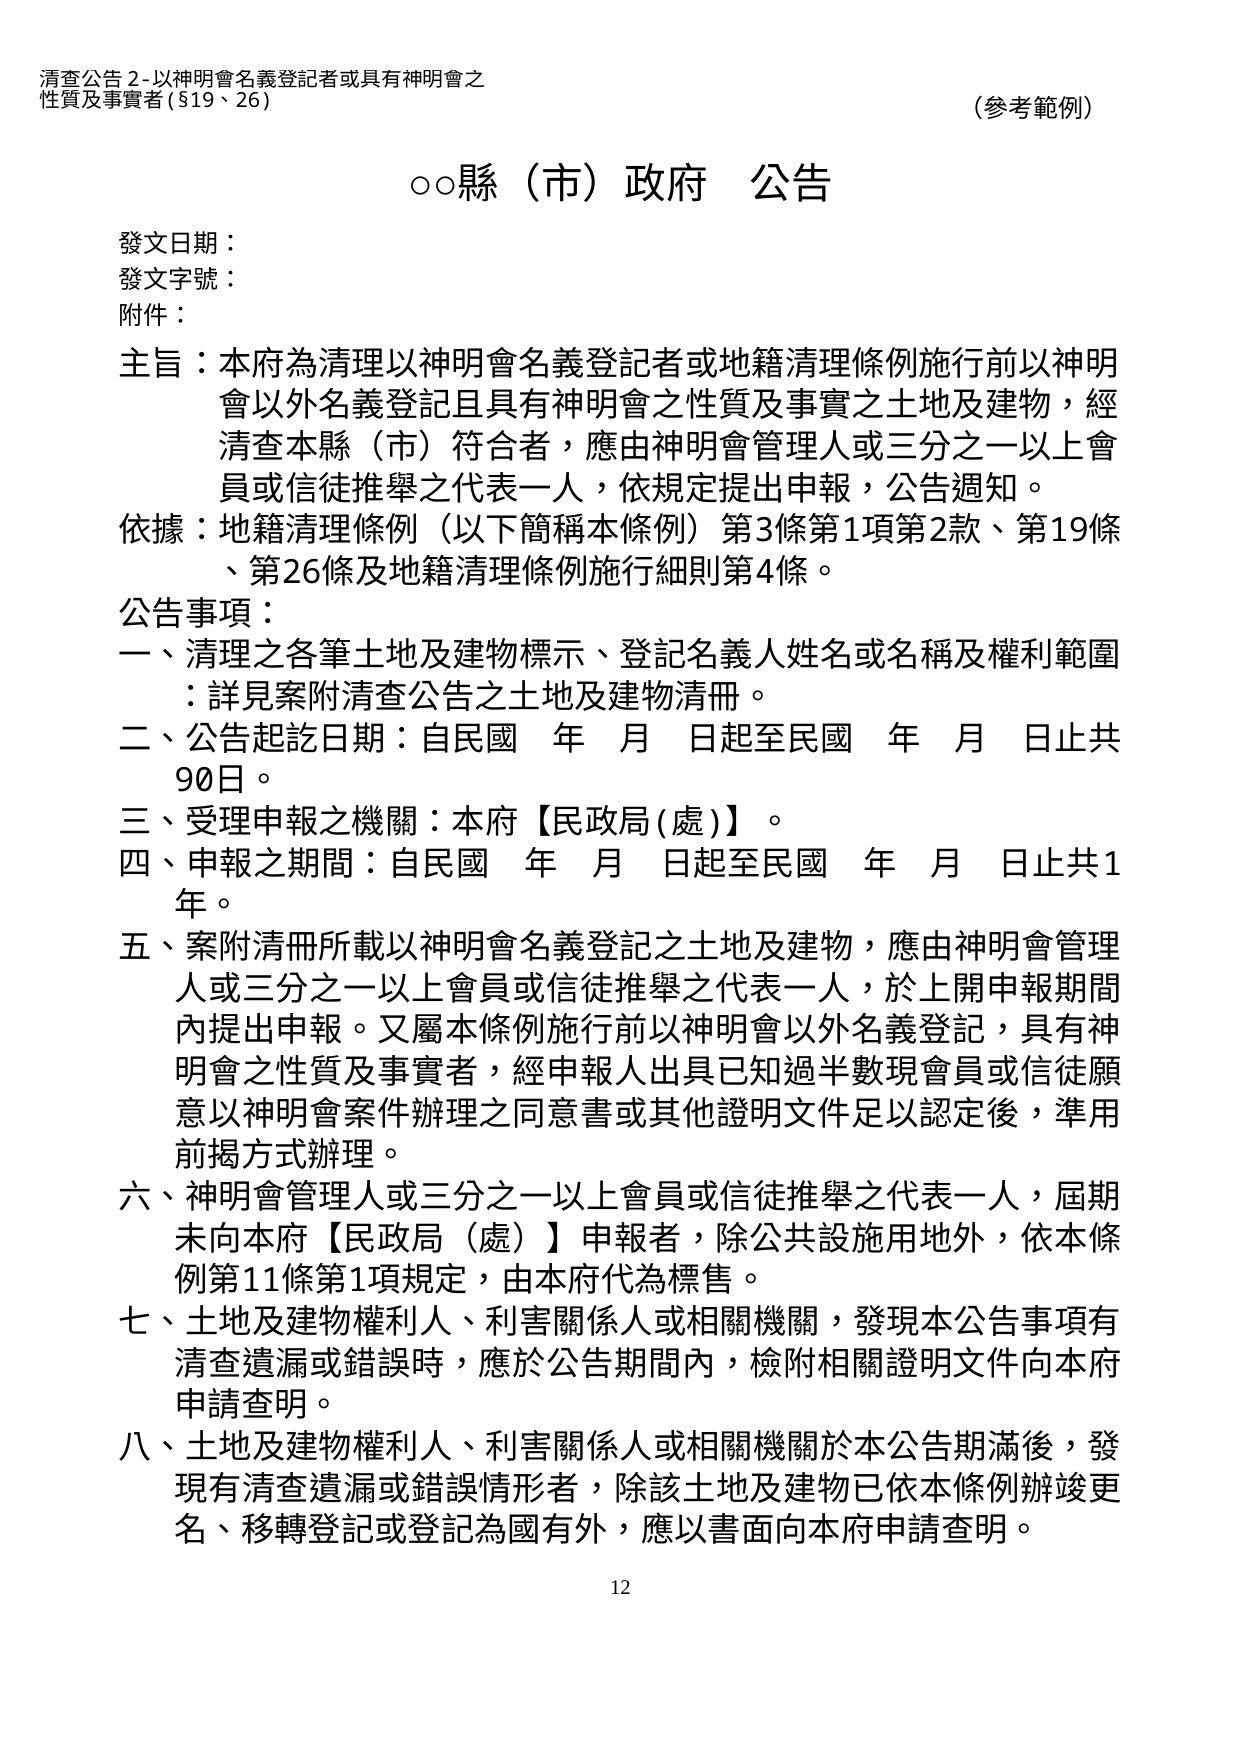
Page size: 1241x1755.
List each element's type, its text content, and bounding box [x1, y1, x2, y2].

text [943, 81, 1131, 138]
text 五、案附清冊所載以神明會名義登記之土地及建物，應由神明會管理人或三分之一以上會員或信徒推舉之代表一人，於上開申報期間內提出申報。又屬本條例施行前以神明會以外名義登記，具有神明會之性質及事實者，經申報人出具已知過半數現會員或信徒願意以神明會案件辦理之同意書或其他證明文件足以認定後，準用前揭方式辦理。 [118, 925, 1122, 1175]
text 依據：地籍清理條例（以下簡稱本條例）第3條第1項第2款、第19條、第26條及地籍清理條例施行細則第4條。 [118, 508, 1122, 592]
text 七、土地及建物權利人、利害關係人或相關機關，發現本公告事項有清查遺漏或錯誤時，應於公告期間內，檢附相關證明文件向本府申請查明。 [118, 1300, 1122, 1425]
text 發文日期： [118, 223, 1122, 259]
text 六、神明會管理人或三分之一以上會員或信徒推舉之代表一人，屆期未向本府【民政局（處）】申報者，除公共設施用地外，依本條例第11條第1項規定，由本府代為標售。 [118, 1175, 1122, 1300]
text 主旨：本府為清理以神明會名義登記者或地籍清理條例施行前以神明會以外名義登記且具有神明會之性質及事實之土地及建物，經清查本縣（市）符合者，應由神明會管理人或三分之一以上會員或信徒推舉之代表一人，依規定提出申報，公告週知。 [118, 342, 1122, 508]
text 四、申報之期間：自民國 年 月 日起至民國 年 月 日止共1年。 [118, 842, 1122, 925]
text 八、土地及建物權利人、利害關係人或相關機關於本公告期滿後，發現有清查遺漏或錯誤情形者，除該土地及建物已依本條例辦竣更名、移轉登記或登記為國有外，應以書面向本府申請查明。 [118, 1425, 1122, 1550]
text 發文字號： [118, 259, 1122, 296]
text 附件： [118, 296, 651, 332]
text [24, 63, 512, 119]
text 三、受理申報之機關：本府【民政局(處)】。 [118, 800, 1122, 842]
text 公告事項： [118, 592, 1122, 633]
text （參考範例） [958, 89, 1116, 125]
text 清查公告2-以神明會名義登記者或具有神明會之性質及事實者(§19、26) [39, 70, 497, 111]
text 二、公告起訖日期：自民國 年 月 日起至民國 年 月 日止共 90日。 [118, 717, 1122, 800]
text ○○縣（市）政府 公告 [118, 150, 1122, 211]
text 一、清理之各筆土地及建物標示、登記名義人姓名或名稱及權利範圍：詳見案附清查公告之土地及建物清冊。 [118, 633, 1122, 717]
